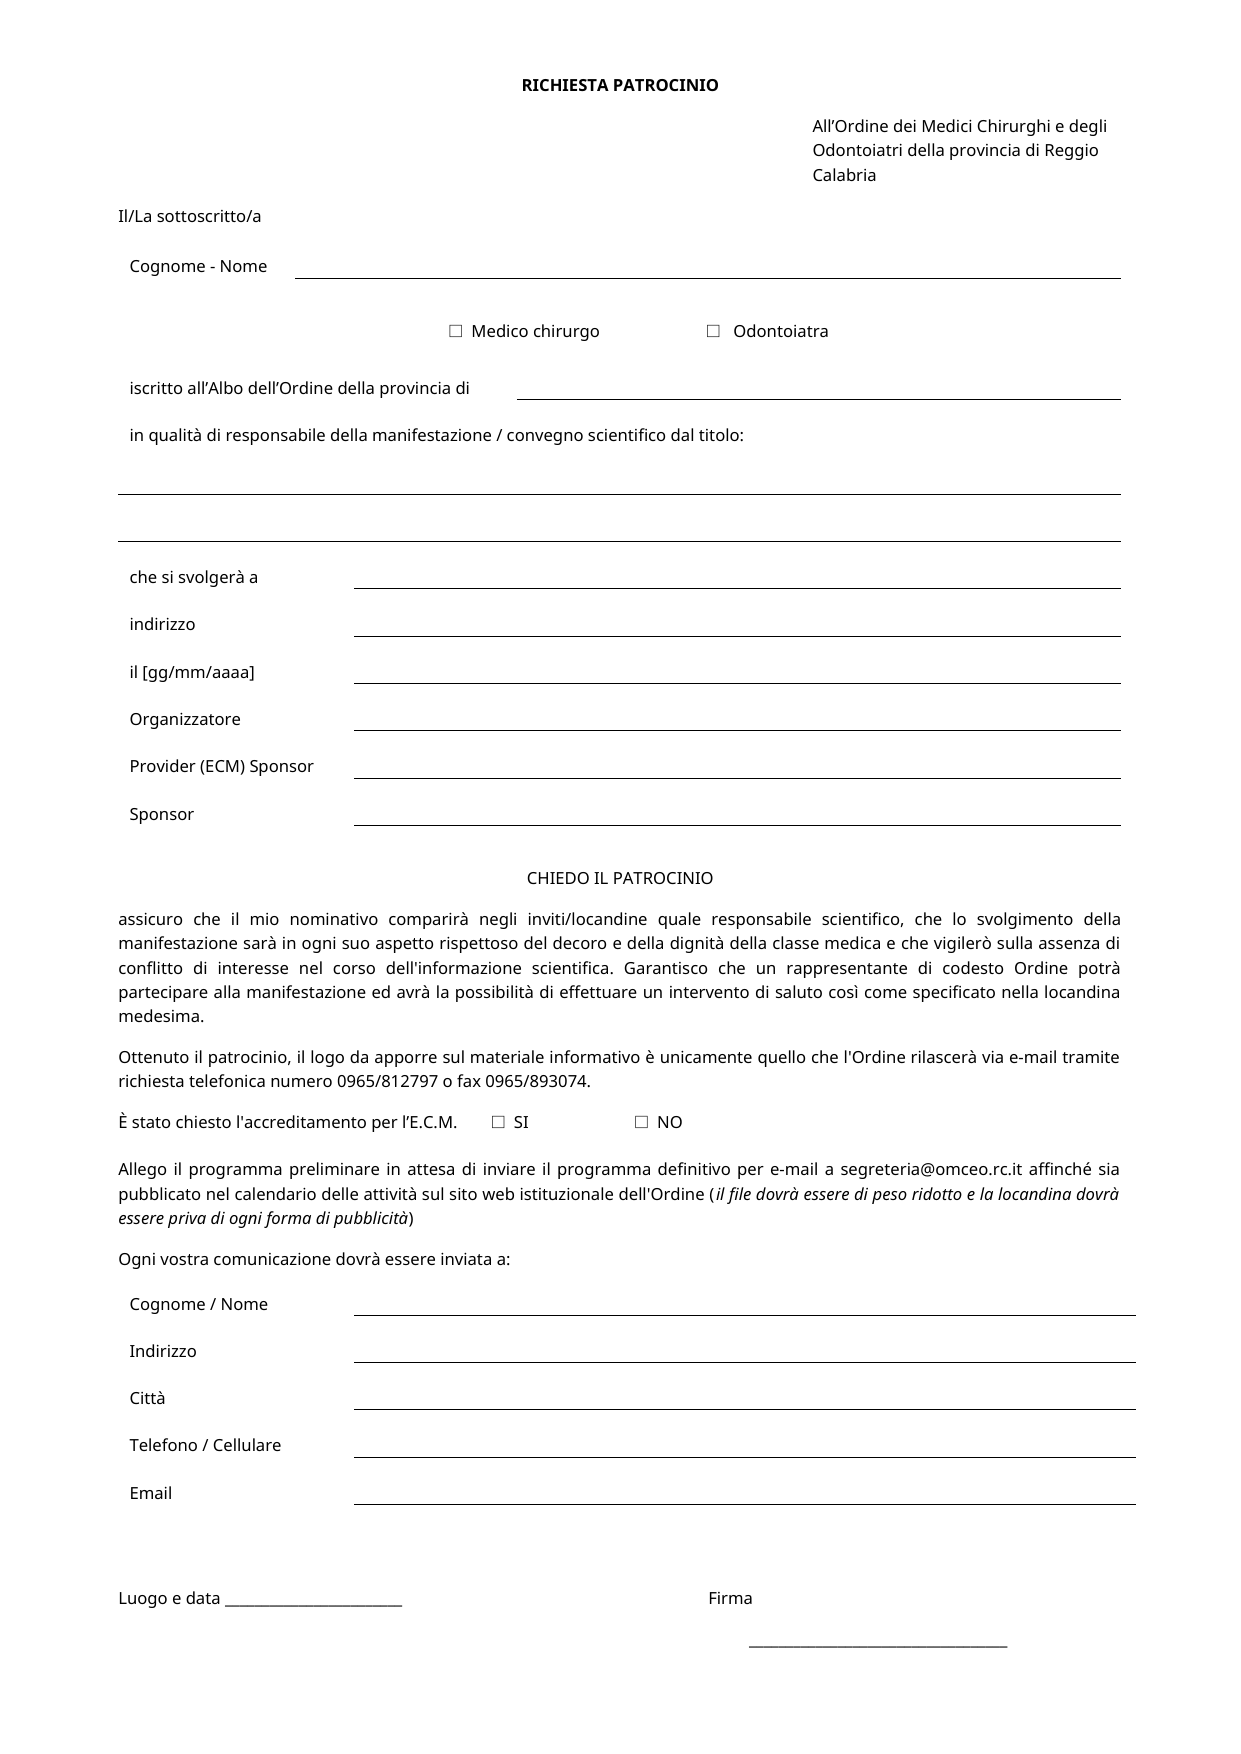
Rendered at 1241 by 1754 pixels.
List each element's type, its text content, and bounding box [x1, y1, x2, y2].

table_cell [118, 446, 576, 494]
text CHIEDO IL PATROCINIO [118, 867, 1122, 889]
table_cell Indirizzo [118, 1315, 354, 1362]
table_cell [118, 495, 576, 541]
table_cell [354, 542, 576, 588]
table_cell [354, 1363, 1136, 1409]
table_cell [354, 1458, 1136, 1504]
table_cell [576, 684, 1121, 730]
text Ottenuto il patrocinio, il logo da apporre sul materiale informativo è unicamente quello che l'Ordine rilascerà via e-mail tramite richiesta telefonica numero 0965/812797 o fax 0965/893074. [118, 1046, 1122, 1093]
text All’Ordine dei Medici Chirurghi e degli Odontoiatri della provincia di Reggio Calabria [812, 115, 1122, 186]
text RICHIESTA PATROCINIO [118, 74, 1122, 97]
table_cell Sponsor [118, 778, 354, 825]
table_cell Provider (ECM) Sponsor [118, 730, 354, 777]
text Ogni vostra comunicazione dovrà essere inviata a: [118, 1247, 1122, 1270]
text Allego il programma preliminare in attesa di inviare il programma definitivo per e-mail a segreteria@omceo.rc.it affinché sia pubblicato nel calendario delle attività sul sito web istituzionale dell'Ordine (il file dovrà essere di peso ridotto e la locandina dovrà essere priva di ogni forma di pubblicità) [118, 1158, 1122, 1229]
text ___________________________________ [561, 1628, 1122, 1651]
table_cell indirizzo [118, 588, 354, 636]
table_header iscritto all’Albo dell’Ordine della provincia di [118, 367, 517, 399]
table_cell il [gg/mm/aaaa] [118, 636, 354, 683]
table_header [354, 1288, 1136, 1315]
table_header Cognome / Nome [118, 1288, 354, 1315]
table_cell [576, 495, 1121, 541]
table_cell [576, 542, 1121, 588]
table_cell in qualità di responsabile della manifestazione / convegno scientifico dal titolo: [118, 399, 1121, 446]
table_cell [354, 637, 576, 683]
table_cell Email [118, 1457, 354, 1504]
text È stato chiesto l'accreditamento per l’E.C.M. □ SI □ NO [118, 1111, 1122, 1139]
text Luogo e data ________________________ Firma [118, 1587, 1122, 1609]
text assicuro che il mio nominativo comparirà negli inviti/locandine quale responsabile scientifico, che lo svolgimento della manifestazione sarà in ogni suo aspetto rispettoso del decoro e della dignità della classe medica e che vigilerò sulla assenza di conflitto di interesse nel corso dell'informazione scientifica. Garantisco che un rappresentante di codesto Ordine potrà partecipare alla manifestazione ed avrà la possibilità di effettuare un intervento di saluto così come specificato nella locandina medesima. [118, 908, 1122, 1027]
table_cell [576, 446, 1121, 494]
table_cell [576, 589, 1121, 636]
table_header [517, 367, 1121, 399]
table_cell Organizzatore [118, 683, 354, 730]
table_header Cognome - Nome [118, 245, 295, 278]
table_cell [354, 779, 576, 825]
table_cell che si svolgerà a [118, 542, 354, 588]
text Il/La sottoscritto/a [118, 204, 1122, 227]
table_cell [354, 1410, 1136, 1457]
table_cell [354, 589, 576, 636]
text □ Medico chirurgo □ Odontoiatra [118, 320, 1122, 348]
table_cell [576, 637, 1121, 683]
table_cell [354, 684, 576, 730]
table_header [295, 245, 1121, 278]
table_cell Telefono / Cellulare [118, 1409, 354, 1457]
table_cell Città [118, 1362, 354, 1409]
table_cell [354, 731, 576, 777]
table_cell [576, 731, 1121, 777]
table_cell [576, 779, 1121, 825]
table_cell [354, 1316, 1136, 1362]
